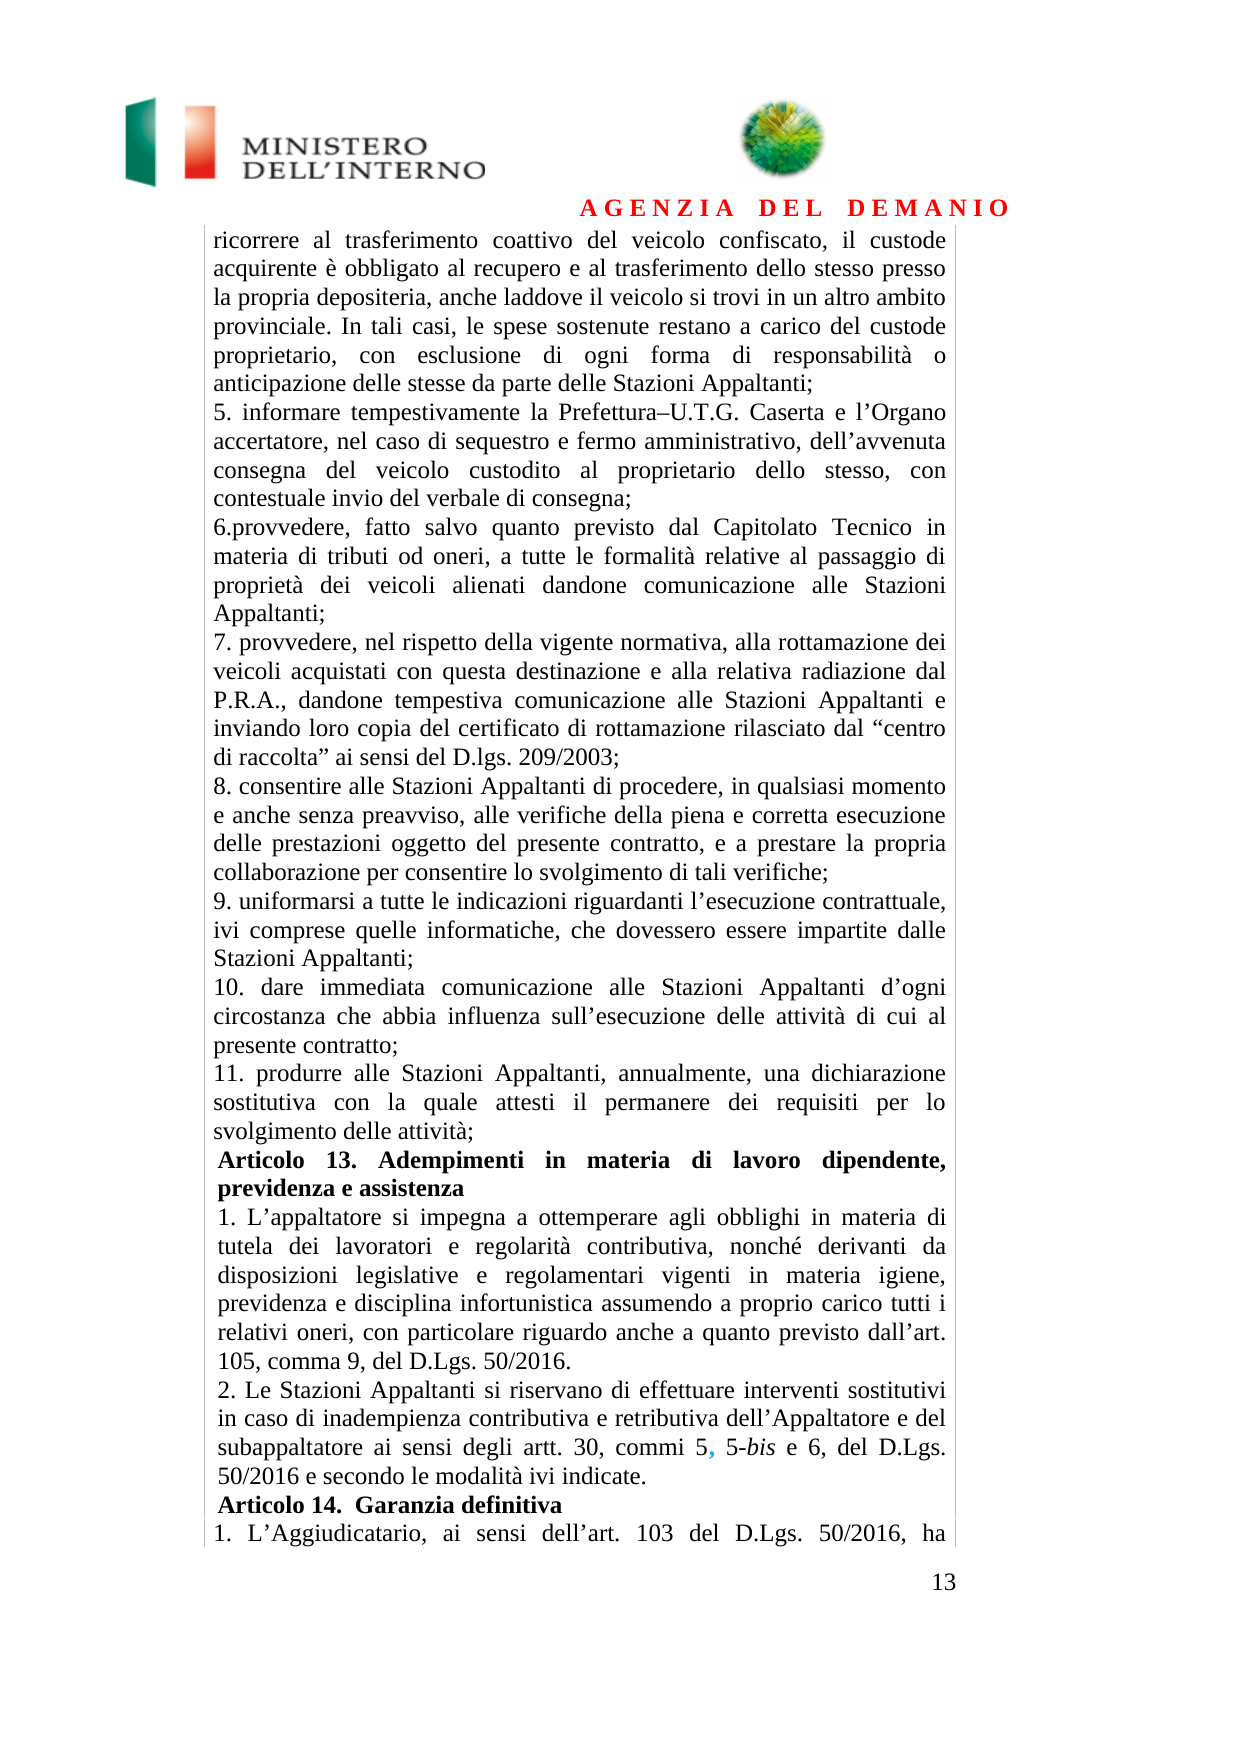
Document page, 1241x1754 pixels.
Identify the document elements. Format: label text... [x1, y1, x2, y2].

text 1. L’Aggiudicatario, ai sensi dell’art. 103 del D.Lgs. 50/2016, ha [205, 1518, 955, 1547]
text Articolo 14. Garanzia definitiva [205, 1490, 955, 1518]
text 11. produrre alle Stazioni Appaltanti, annualmente, una dichiarazione sostitutiva con la quale attesti il permanere dei requisiti per lo svolgimento delle attività; [205, 1058, 955, 1145]
text 2. Le Stazioni Appaltanti si riservano di effettuare interventi sostitutivi in caso di inadempienza contributiva e retributiva dell’Appaltatore e del subappaltatore ai sensi degli artt. 30, commi 5, 5-bis e 6, del D.Lgs. 50/2016 e secondo le modalità ivi indicate. [205, 1375, 955, 1490]
text 9. uniformarsi a tutte le indicazioni riguardanti l’esecuzione contrattuale, ivi comprese quelle informatiche, che dovessero essere impartite dalle Stazioni Appaltanti; [205, 886, 955, 972]
text 7. provvedere, nel rispetto della vigente normativa, alla rottamazione dei veicoli acquistati con questa destinazione e alla relativa radiazione dal P.R.A., dandone tempestiva comunicazione alle Stazioni Appaltanti e inviando loro copia del certificato di rottamazione rilasciato dal “centro di raccolta” ai sensi del D.lgs. 209/2003; [205, 627, 955, 771]
text Articolo 13. Adempimenti in materia di lavoro dipendente, previdenza e assistenza [205, 1145, 955, 1202]
text 5. informare tempestivamente la Prefettura–U.T.G. Caserta e l’Organo accertatore, nel caso di sequestro e fermo amministrativo, dell’avvenuta consegna del veicolo custodito al proprietario dello stesso, con contestuale invio del verbale di consegna; [205, 397, 955, 512]
text 10. dare immediata comunicazione alle Stazioni Appaltanti d’ogni circostanza che abbia influenza sull’esecuzione delle attività di cui al presente contratto; [205, 972, 955, 1058]
text 1. L’appaltatore si impegna a ottemperare agli obblighi in materia di tutela dei lavoratori e regolarità contributiva, nonché derivanti da disposizioni legislative e regolamentari vigenti in materia igiene, previdenza e disciplina infortunistica assumendo a proprio carico tutti i relativi oneri, con particolare riguardo anche a quanto previsto dall’art. 105, comma 9, del D.Lgs. 50/2016. [205, 1202, 955, 1375]
text ricorrere al trasferimento coattivo del veicolo confiscato, il custode acquirente è obbligato al recupero e al trasferimento dello stesso presso la propria depositeria, anche laddove il veicolo si trovi in un altro ambito provinciale. In tali casi, le spese sostenute restano a carico del custode proprietario, con esclusione di ogni forma di responsabilità o anticipazione delle stesse da parte delle Stazioni Appaltanti; [205, 225, 955, 397]
text 6.provvedere, fatto salvo quanto previsto dal Capitolato Tecnico in materia di tributi od oneri, a tutte le formalità relative al passaggio di proprietà dei veicoli alienati dandone comunicazione alle Stazioni Appaltanti; [205, 512, 955, 627]
text 8. consentire alle Stazioni Appaltanti di procedere, in qualsiasi momento e anche senza preavviso, alle verifiche della piena e corretta esecuzione delle prestazioni oggetto del presente contratto, e a prestare la propria collaborazione per consentire lo svolgimento di tali verifiche; [205, 771, 955, 886]
